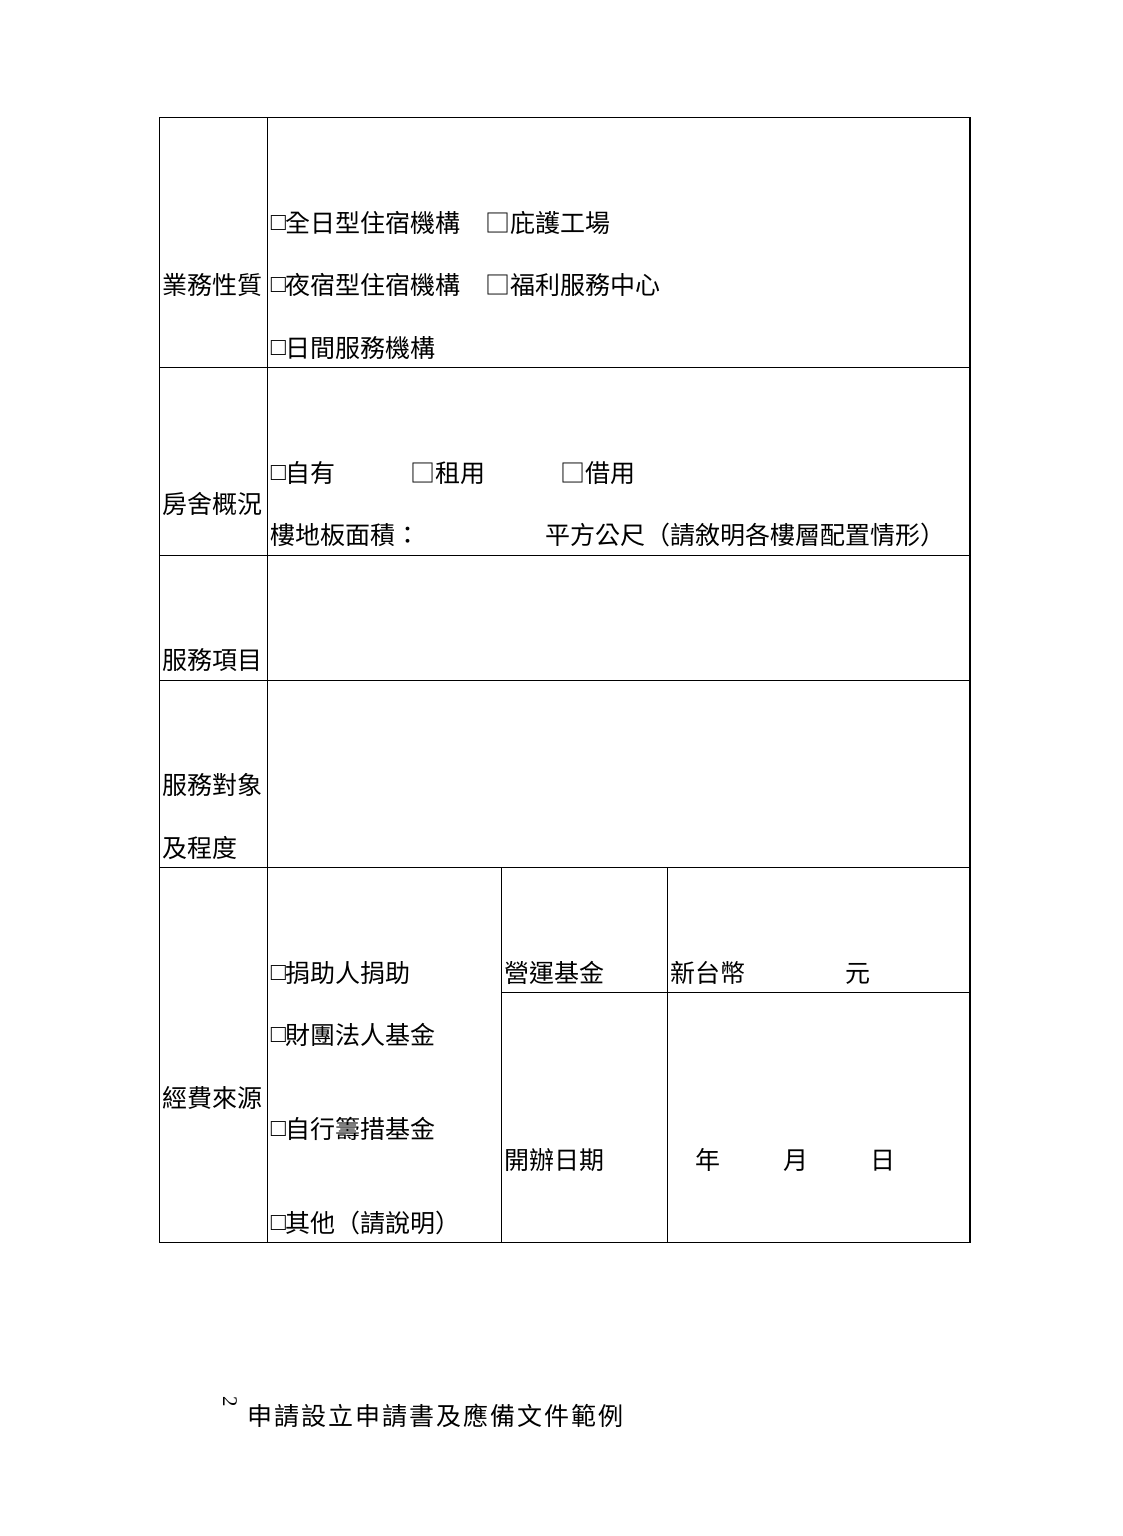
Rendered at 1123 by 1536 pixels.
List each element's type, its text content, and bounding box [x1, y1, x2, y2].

table_cell 服務對象及程度 [160, 681, 267, 867]
table_cell [268, 681, 969, 867]
table_cell [268, 556, 969, 680]
table_cell □全日型住宿機構 □庇護工場 □夜宿型住宿機構 □福利服務中心 □日間服務機構 [268, 118, 969, 367]
table_cell 服務項目 [160, 556, 267, 680]
table_cell 新台幣 元 [668, 868, 969, 992]
table_cell 業務性質 [160, 118, 267, 367]
table_cell □自有 □租用 □借用 樓地板面積： 平方公尺（請敘明各樓層配置情形） [268, 368, 969, 555]
table_cell 經費來源 [160, 868, 267, 1242]
table_cell 開辦日期 [502, 993, 667, 1242]
table_cell 房舍概況 [160, 368, 267, 555]
table_cell 營運基金 [502, 868, 667, 992]
table_cell 年 月 日 [668, 993, 969, 1242]
table_cell □捐助人捐助 □財團法人基金 □自行籌措基金 □其他（請說明） [268, 868, 501, 1242]
